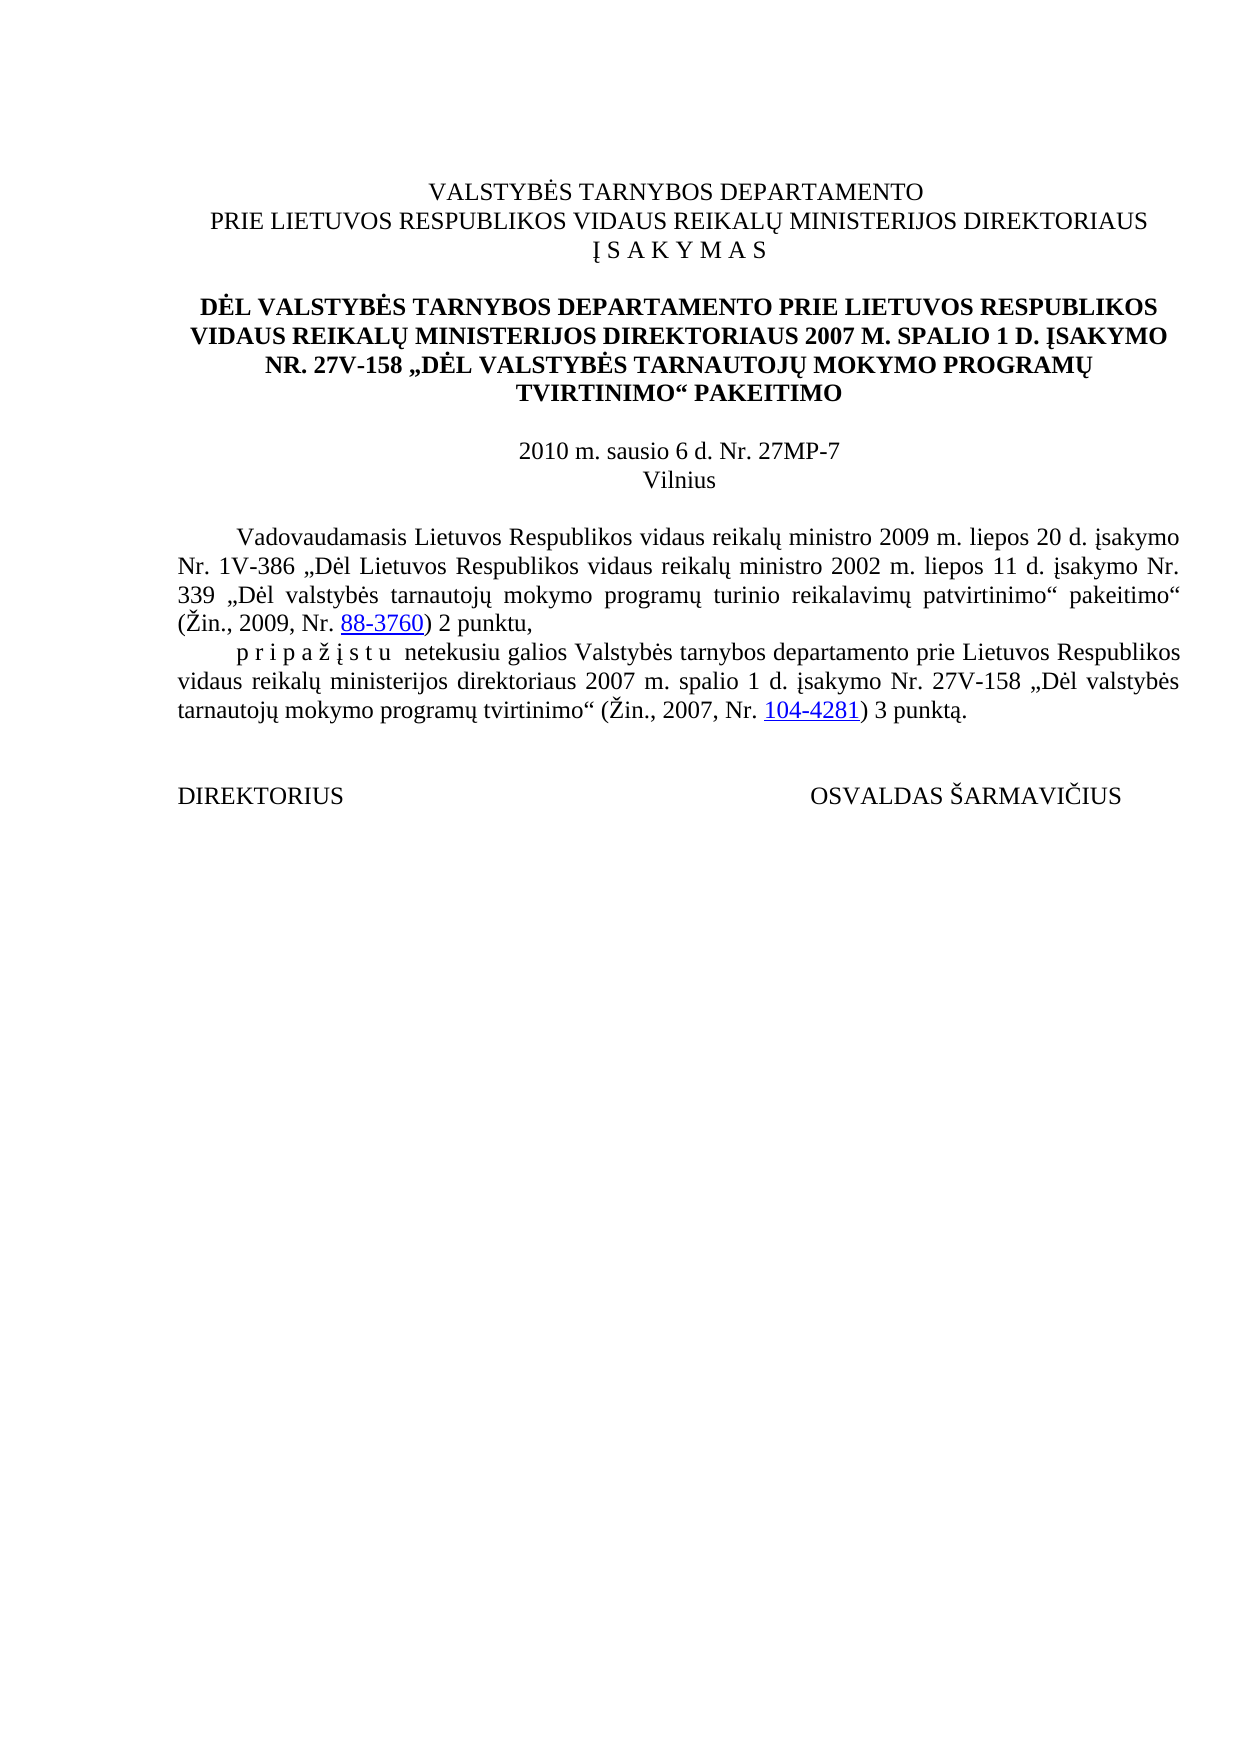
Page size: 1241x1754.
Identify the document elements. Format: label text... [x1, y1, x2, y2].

text 2010 m. sausio 6 d. Nr. 27MP-7 [177, 436, 1181, 465]
text Direktorius Osvaldas Šarmavičius [177, 781, 1181, 810]
text PRIE LIETUVOS RESPUBLIKOS VIDAUS REIKALŲ MINISTERIJOS DIREKTORIAUS [177, 206, 1181, 235]
text Vadovaudamasis Lietuvos Respublikos vidaus reikalų ministro 2009 m. liepos 20 d. įsakymo Nr. 1V-386 „Dėl Lietuvos Respublikos vidaus reikalų ministro 2002 m. liepos 11 d. įsakymo Nr. 339 „Dėl valstybės tarnautojų mokymo programų turinio reikalavimų patvirtinimo“ pakeitimo“ (Žin., 2009, Nr. 88-3760) 2 punktu, [177, 522, 1181, 637]
text VALSTYBĖS TARNYBOS DEPARTAMENTO [177, 177, 1181, 206]
text pripažįstu netekusiu galios Valstybės tarnybos departamento prie Lietuvos Respublikos vidaus reikalų ministerijos direktoriaus 2007 m. spalio 1 d. įsakymo Nr. 27V-158 „Dėl valstybės tarnautojų mokymo programų tvirtinimo“ (Žin., 2007, Nr. 104-4281) 3 punktą. [177, 637, 1181, 723]
text ĮSAKYMAS [177, 235, 1181, 263]
text Vilnius [177, 465, 1181, 493]
text DĖL VALSTYBĖS TARNYBOS DEPARTAMENTO PRIE LIETUVOS RESPUBLIKOS VIDAUS REIKALŲ MINISTERIJOS DIREKTORIAUS 2007 M. SPALIO 1 D. ĮSAKYMO Nr. 27V-158 „DĖL VALSTYBĖS TARNAUTOJŲ MOKYMO PROGRAMŲ TVIRTINIMO“ PAKEITIMO [177, 292, 1181, 407]
